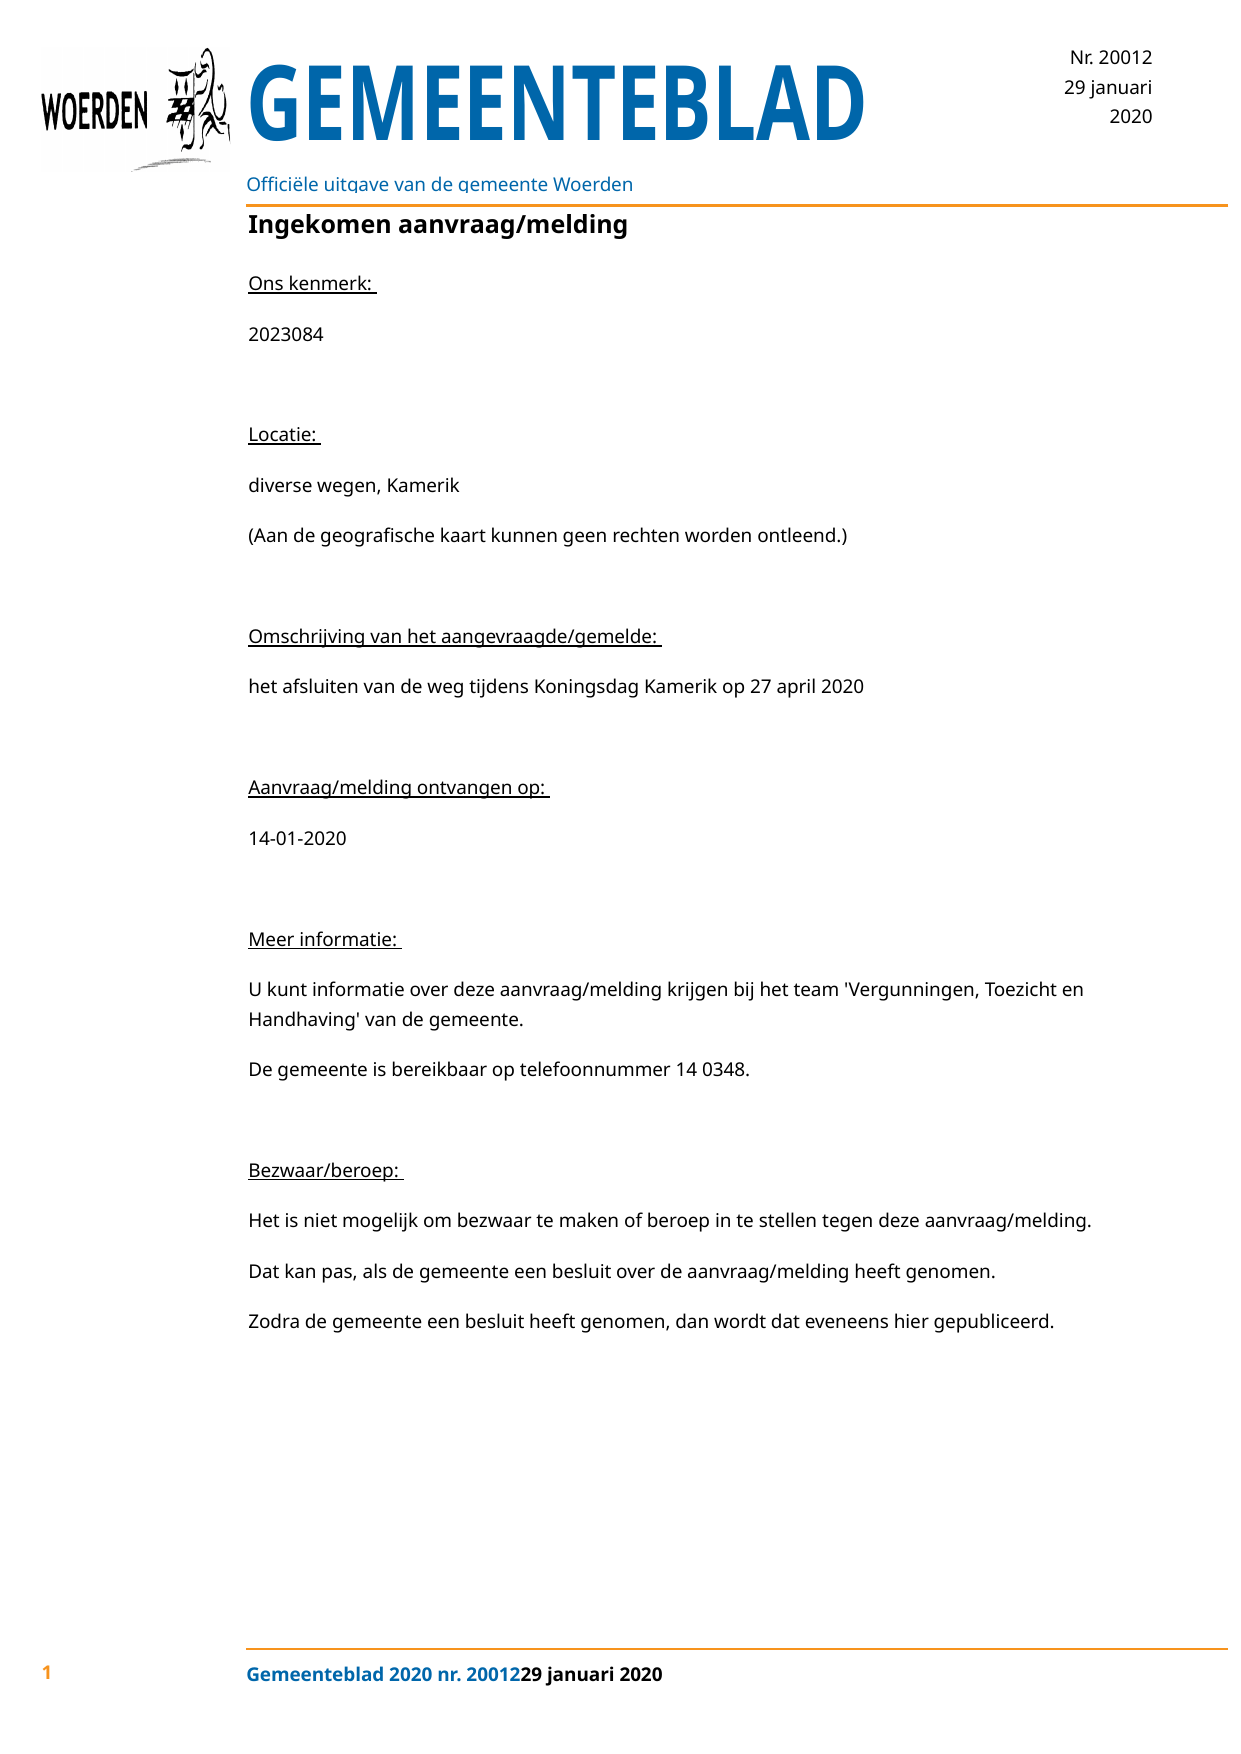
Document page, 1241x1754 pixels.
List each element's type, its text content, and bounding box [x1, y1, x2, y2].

text Omschrijving van het aangevraagde/gemelde: [248, 623, 1152, 649]
text diverse wegen, Kamerik [248, 472, 1152, 498]
text Bezwaar/beroep: [248, 1157, 1152, 1183]
text Zodra de gemeente een besluit heeft genomen, dan wordt dat eveneens hier gepubliceerd. [248, 1308, 1152, 1334]
text (Aan de geografische kaart kunnen geen rechten worden ontleend.) [248, 522, 1152, 548]
text 2023084 [248, 321, 1152, 346]
text Het is niet mogelijk om bezwaar te maken of beroep in te stellen tegen deze aanvraag/melding. [248, 1207, 1152, 1233]
text Ons kenmerk: [248, 270, 1152, 296]
text 14-01-2020 [248, 825, 1152, 851]
text Ingekomen aanvraag/melding [248, 207, 1152, 241]
text Aanvraag/melding ontvangen op: [248, 774, 1152, 800]
text het afsluiten van de weg tijdens Koningsdag Kamerik op 27 april 2020 [248, 674, 1152, 699]
text Meer informatie: [248, 926, 1152, 951]
picture [41, 47, 231, 172]
text De gemeente is bereikbaar op telefoonnummer 14 0348. [248, 1056, 1152, 1082]
text U kunt informatie over deze aanvraag/melding krijgen bij het team 'Vergunningen, Toezicht en Handhaving' van de gemeente. [248, 976, 1152, 1031]
text Locatie: [248, 422, 1152, 447]
text Dat kan pas, als de gemeente een besluit over de aanvraag/melding heeft genomen. [248, 1258, 1152, 1283]
